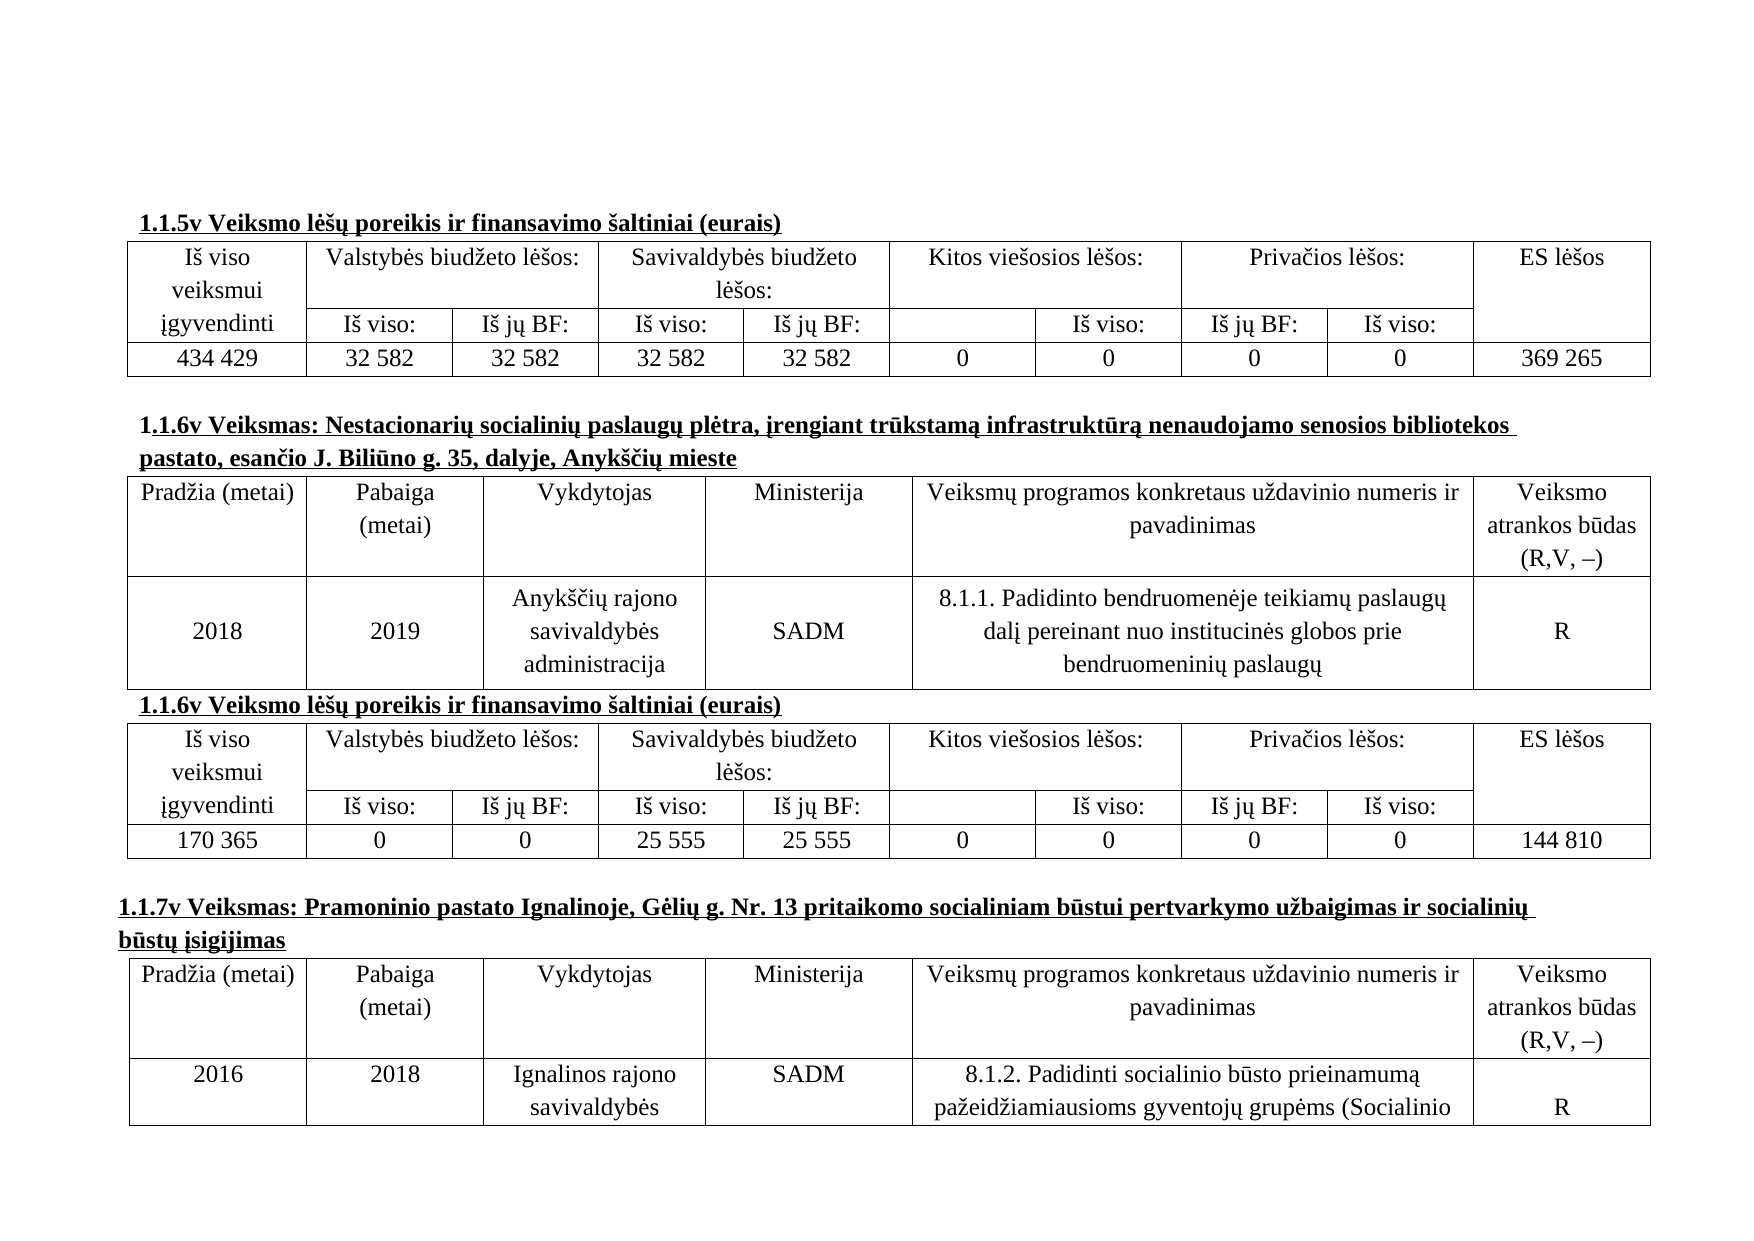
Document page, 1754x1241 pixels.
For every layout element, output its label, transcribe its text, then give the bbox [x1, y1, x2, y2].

table_cell Iš jų BF: [744, 791, 889, 824]
table_cell Iš jų BF: [453, 309, 598, 342]
table_cell Ignalinos rajono savivaldybės [484, 1059, 705, 1125]
table_cell Kitos viešosios lėšos: [890, 242, 1181, 308]
table_cell Iš jų BF: [453, 791, 598, 824]
table_cell 25 555 [744, 825, 889, 858]
table_cell 0 [1328, 825, 1473, 858]
table_cell [890, 791, 1035, 824]
table_cell [1550, 377, 1650, 476]
table_cell 32 582 [453, 343, 598, 376]
table_cell R [1474, 1059, 1650, 1125]
table_cell 2016 [130, 1059, 306, 1125]
table_cell 8.1.1. Padidinto bendruomenėje teikiamų paslaugų dalį pereinant nuo institucinės globos prie bendruomeninių paslaugų [913, 577, 1473, 689]
table_cell Iš viso: [1328, 791, 1473, 824]
table_header Ministerija [706, 959, 912, 1058]
table_cell Iš jų BF: [1182, 791, 1327, 824]
table_cell 0 [307, 825, 452, 858]
table_cell 1.1.6v Veiksmas: Nestacionarių socialinių paslaugų plėtra, įrengiant trūkstamą infrastruktūrą nenaudojamo senosios bibliotekos pastato, esančio J. Biliūno g. 35, dalyje, Anykščių mieste [128, 377, 1550, 476]
table_cell 0 [1328, 343, 1473, 376]
table_cell [1550, 207, 1650, 241]
table_cell 0 [890, 825, 1035, 858]
table_header Veiksmų programos konkretaus uždavinio numeris ir pavadinimas [913, 959, 1473, 1058]
table_cell 2018 [307, 1059, 483, 1125]
table_cell 8.1.2. Padidinti socialinio būsto prieinamumą pažeidžiamiausioms gyventojų grupėms (Socialinio [913, 1059, 1473, 1125]
table_cell Valstybės biudžeto lėšos: [307, 242, 598, 308]
table_cell Valstybės biudžeto lėšos: [307, 724, 598, 790]
table_cell 1.1.5v Veiksmo lėšų poreikis ir finansavimo šaltiniai (eurais) [128, 207, 1550, 241]
table_cell 32 582 [307, 343, 452, 376]
table_cell 0 [890, 343, 1035, 376]
table_cell ES lėšos [1474, 724, 1650, 824]
table_cell 0 [1182, 343, 1327, 376]
table_cell Iš viso: [599, 791, 743, 824]
table_cell Iš viso veiksmui įgyvendinti [128, 724, 306, 824]
table_cell [1550, 690, 1650, 723]
table_cell 2018 [128, 577, 306, 689]
table_cell 25 555 [599, 825, 743, 858]
table_header Vykdytojas [484, 959, 705, 1058]
table_cell Pabaiga (metai) [307, 477, 483, 576]
table_cell Savivaldybės biudžeto lėšos: [599, 242, 889, 308]
table_cell [890, 309, 1035, 342]
table_header Pradžia (metai) [130, 959, 306, 1058]
table_cell 434 429 [128, 343, 306, 376]
table_cell Pradžia (metai) [128, 477, 306, 576]
table_cell 2019 [307, 577, 483, 689]
text 1.1.7v Veiksmas: Pramoninio pastato Ignalinoje, Gėlių g. Nr. 13 pritaikomo socialiniam būstui pertvarkymo užbaigimas ir socialinių būstų įsigijimas [118, 892, 1577, 954]
table_cell Iš jų BF: [744, 309, 889, 342]
table_cell 32 582 [744, 343, 889, 376]
table_cell Iš jų BF: [1182, 309, 1327, 342]
table_cell 32 582 [599, 343, 743, 376]
table_cell Iš viso: [307, 309, 452, 342]
table_cell 0 [1182, 825, 1327, 858]
table_cell Veiksmų programos konkretaus uždavinio numeris ir pavadinimas [913, 477, 1473, 576]
table_header Veiksmo atrankos būdas (R,V, –) [1474, 959, 1650, 1058]
table_cell Iš viso: [307, 791, 452, 824]
table_cell Anykščių rajono savivaldybės administracija [484, 577, 705, 689]
table_cell SADM [706, 577, 912, 689]
table_cell Savivaldybės biudžeto lėšos: [599, 724, 889, 790]
table_cell Iš viso: [599, 309, 743, 342]
table_cell 0 [453, 825, 598, 858]
table_cell Privačios lėšos: [1182, 242, 1473, 308]
table_cell 369 265 [1474, 343, 1650, 376]
table_cell Veiksmo atrankos būdas (R,V, –) [1474, 477, 1650, 576]
table_cell Iš viso: [1036, 309, 1181, 342]
table_cell Ministerija [706, 477, 912, 576]
table_cell Iš viso: [1036, 791, 1181, 824]
table_cell 0 [1036, 343, 1181, 376]
table_cell 0 [1036, 825, 1181, 858]
table_cell 170 365 [128, 825, 306, 858]
table_cell 1.1.6v Veiksmo lėšų poreikis ir finansavimo šaltiniai (eurais) [128, 690, 1550, 723]
table_cell 144 810 [1474, 825, 1650, 858]
table_cell ES lėšos [1474, 242, 1650, 342]
table_cell Vykdytojas [484, 477, 705, 576]
table_cell Kitos viešosios lėšos: [890, 724, 1181, 790]
table_cell Iš viso: [1328, 309, 1473, 342]
table_cell R [1474, 577, 1650, 689]
table_cell Iš viso veiksmui įgyvendinti [128, 242, 306, 342]
table_cell SADM [706, 1059, 912, 1125]
table_cell Privačios lėšos: [1182, 724, 1473, 790]
table_header Pabaiga (metai) [307, 959, 483, 1058]
